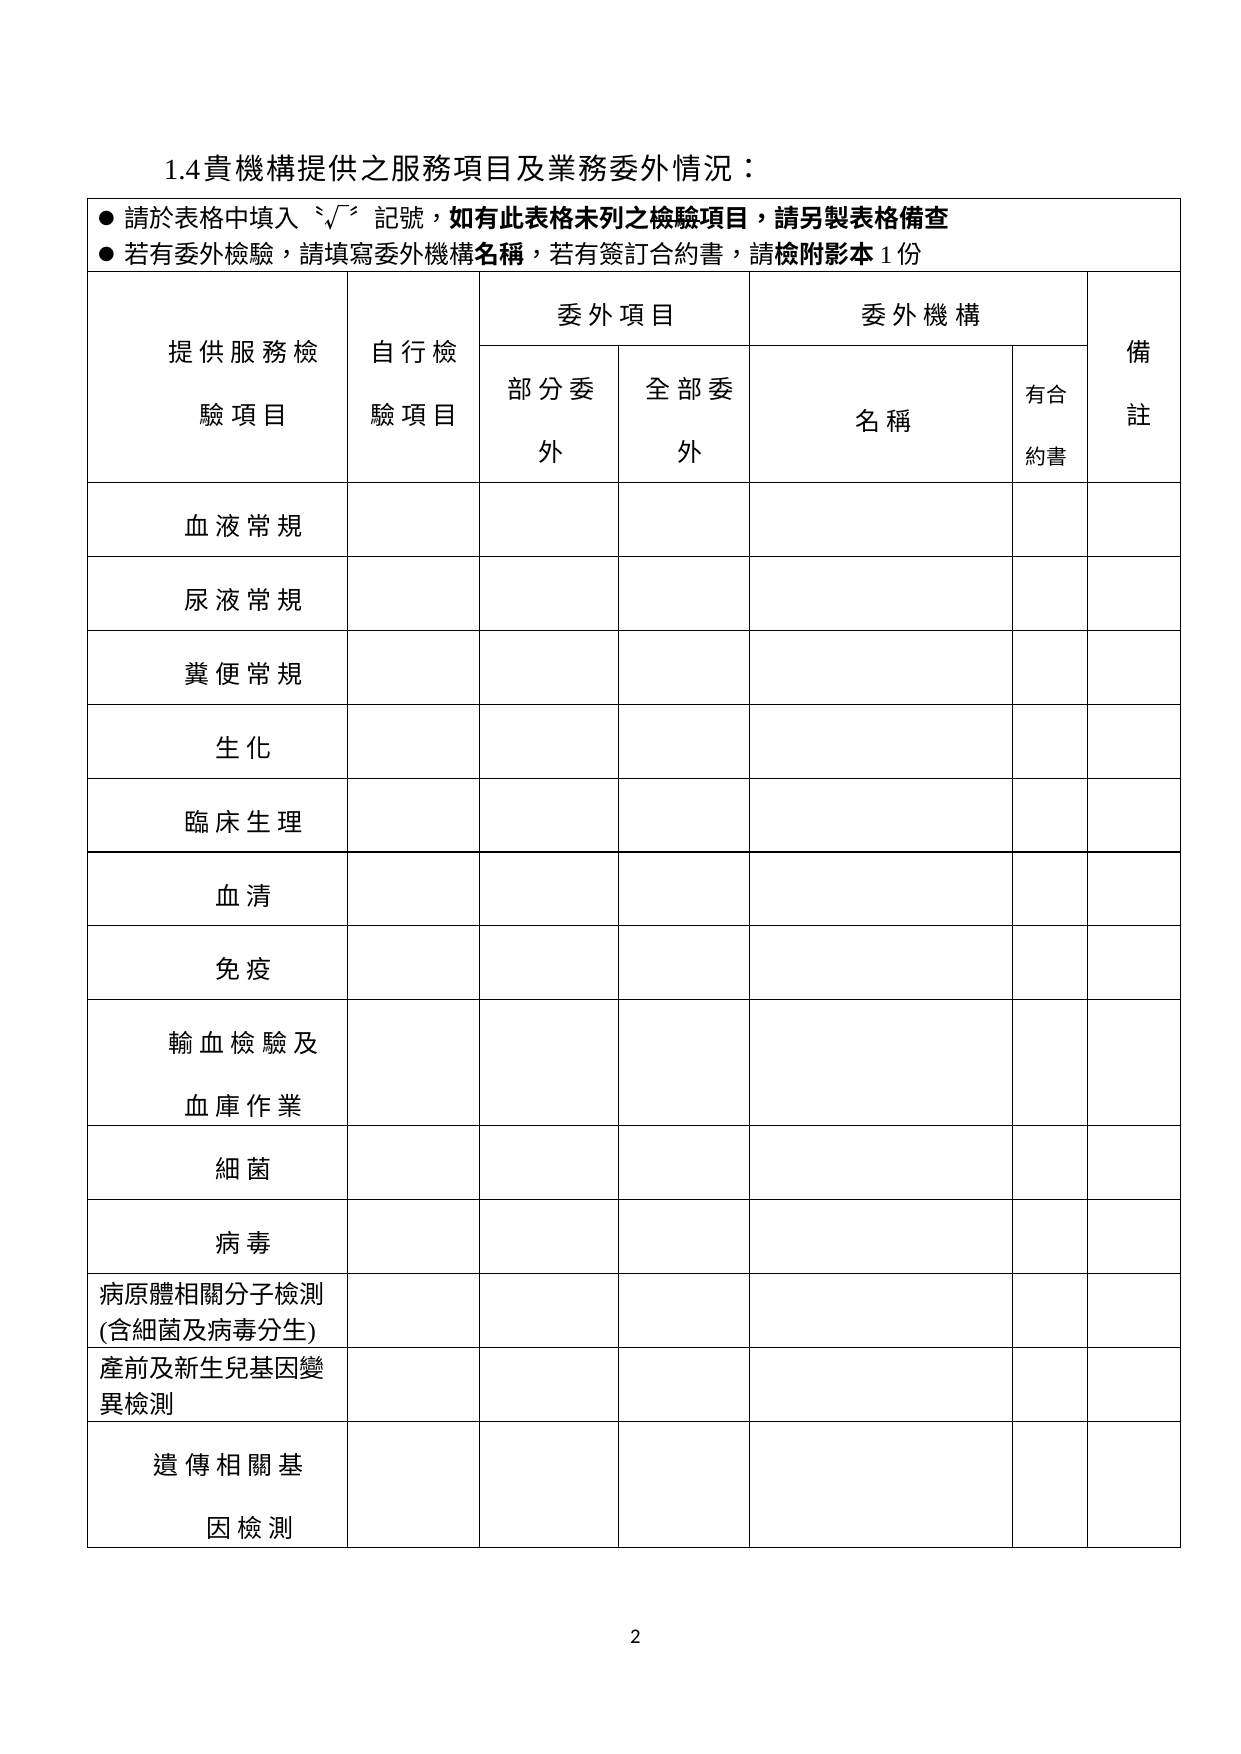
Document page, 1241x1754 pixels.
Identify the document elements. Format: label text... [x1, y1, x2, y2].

table_cell 提供服務檢驗項目 [88, 272, 347, 482]
table_cell [348, 705, 479, 777]
table_cell [750, 926, 1012, 999]
table_cell [1088, 557, 1180, 629]
table_cell [348, 1000, 479, 1125]
table_cell [348, 853, 479, 925]
table_cell 生化 [88, 705, 347, 777]
table_cell [480, 483, 618, 556]
table_cell [619, 631, 749, 703]
table_cell [480, 853, 618, 925]
table_cell [619, 1274, 749, 1347]
table_cell [619, 1422, 749, 1547]
table_cell [348, 1422, 479, 1547]
table_header 請於表格中填入〝√〞記號，如有此表格未列之檢驗項目，請另製表格備查 若有委外檢驗，請填寫委外機構名稱，若有簽訂合約書，請檢附影本1份 [88, 199, 1180, 271]
table_cell [480, 1126, 618, 1199]
table_cell [1088, 1422, 1180, 1547]
table_cell 細菌 [88, 1126, 347, 1199]
table_cell [1013, 1348, 1087, 1421]
table_cell [480, 779, 618, 851]
table_cell [1088, 779, 1180, 851]
table_cell 備註 [1088, 272, 1180, 482]
table_cell [348, 483, 479, 556]
table_cell [1013, 1274, 1087, 1347]
table_cell 產前及新生兒基因變異檢測 [88, 1348, 347, 1421]
table_cell [480, 926, 618, 999]
table_cell 臨床生理 [88, 779, 347, 851]
table_cell [750, 557, 1012, 629]
table_cell 自行檢驗項目 [348, 272, 479, 482]
table_cell 部分委外 [480, 346, 618, 482]
table_cell [619, 705, 749, 777]
table_cell 糞便常規 [88, 631, 347, 703]
table_cell [1088, 1000, 1180, 1125]
table_cell [750, 1000, 1012, 1125]
table_cell [1088, 1348, 1180, 1421]
table_cell [1013, 853, 1087, 925]
table_cell 委外機構 [750, 272, 1087, 345]
table_cell 遺傳相關基因檢測 [88, 1422, 347, 1547]
table_cell [348, 631, 479, 703]
table_cell [750, 1274, 1012, 1347]
table_cell [480, 631, 618, 703]
table_cell [480, 1000, 618, 1125]
table_cell [750, 1126, 1012, 1199]
table_cell [348, 1348, 479, 1421]
table_cell 血清 [88, 853, 347, 925]
table_cell [480, 1348, 618, 1421]
table_cell [348, 779, 479, 851]
table_cell 免疫 [88, 926, 347, 999]
table_cell [750, 483, 1012, 556]
table_cell [480, 1200, 618, 1273]
table_cell [619, 926, 749, 999]
table_cell [619, 483, 749, 556]
table_cell [348, 557, 479, 629]
table_cell [619, 1200, 749, 1273]
table_cell [750, 705, 1012, 777]
table_cell 病原體相關分子檢測 (含細菌及病毒分生) [88, 1274, 347, 1347]
table_cell [1088, 1200, 1180, 1273]
table_cell 名稱 [750, 346, 1012, 482]
table_cell [1088, 1274, 1180, 1347]
table_cell [1013, 483, 1087, 556]
table_cell [1088, 1126, 1180, 1199]
table_cell [619, 1348, 749, 1421]
table_cell [1088, 853, 1180, 925]
table_cell [1013, 926, 1087, 999]
table_cell [1013, 1126, 1087, 1199]
table_cell [619, 779, 749, 851]
table_cell [1013, 1000, 1087, 1125]
table_cell [1013, 1422, 1087, 1547]
table_cell [1013, 779, 1087, 851]
table_cell [619, 1126, 749, 1199]
table_cell [1013, 631, 1087, 703]
table_cell 血液常規 [88, 483, 347, 556]
table_cell [750, 1200, 1012, 1273]
table_cell [348, 926, 479, 999]
table_cell [1088, 483, 1180, 556]
table_cell [480, 557, 618, 629]
table_cell [619, 853, 749, 925]
table_cell [1013, 705, 1087, 777]
table_cell 病毒 [88, 1200, 347, 1273]
table_cell 全部委外 [619, 346, 749, 482]
table_cell [1013, 1200, 1087, 1273]
table_cell [348, 1126, 479, 1199]
table_cell [1088, 926, 1180, 999]
table_cell 輸血檢驗及血庫作業 [88, 1000, 347, 1125]
table_cell [1013, 557, 1087, 629]
text 1.4貴機構提供之服務項目及業務委外情況： [157, 125, 1119, 187]
table_cell [750, 779, 1012, 851]
table_cell 有合約書 [1013, 346, 1087, 482]
table_cell [619, 557, 749, 629]
table_cell [1088, 705, 1180, 777]
table_cell [480, 1274, 618, 1347]
table_cell [480, 705, 618, 777]
table_cell 委外項目 [480, 272, 749, 345]
table_cell [750, 1422, 1012, 1547]
table_cell [750, 1348, 1012, 1421]
table_cell [348, 1274, 479, 1347]
table_cell [480, 1422, 618, 1547]
table_cell [619, 1000, 749, 1125]
table_cell [750, 631, 1012, 703]
table_cell [750, 853, 1012, 925]
table_cell 尿液常規 [88, 557, 347, 629]
table_cell [348, 1200, 479, 1273]
table_cell [1088, 631, 1180, 703]
